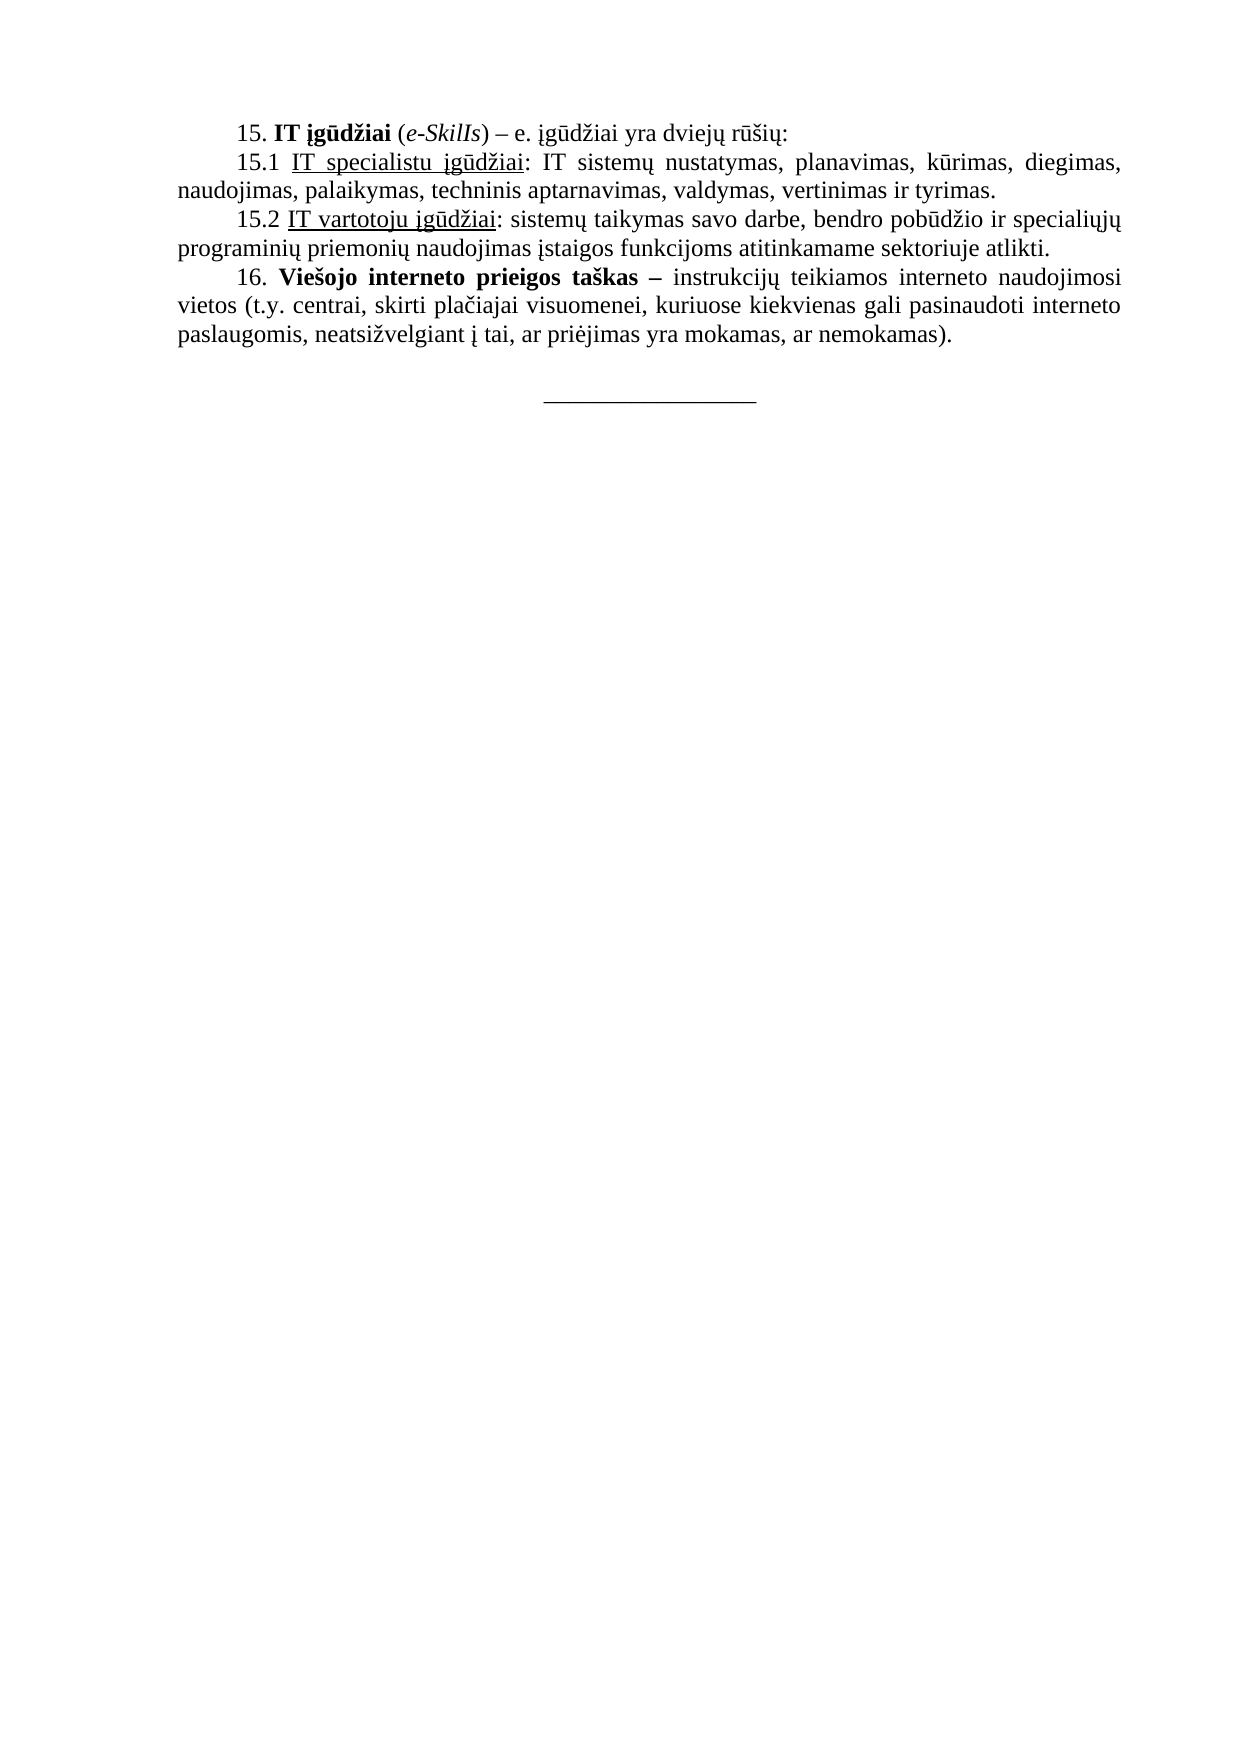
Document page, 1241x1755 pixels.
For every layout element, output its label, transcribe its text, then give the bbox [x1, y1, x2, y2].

text 15. IT įgūdžiai (e-SkilIs) – e. įgūdžiai yra dviejų rūšių: [177, 118, 1122, 147]
text 15.1 IT specialistu įgūdžiai: IT sistemų nustatymas, planavimas, kūrimas, diegimas, naudojimas, palaikymas, techninis aptarnavimas, valdymas, vertinimas ir tyrimas. [177, 147, 1122, 204]
text 16. Viešojo interneto prieigos taškas – instrukcijų teikiamos interneto naudojimosi vietos (t.y. centrai, skirti plačiajai visuomenei, kuriuose kiekvienas gali pasinaudoti interneto paslaugomis, neatsižvelgiant į tai, ar priėjimas yra mokamas, ar nemokamas). [177, 262, 1122, 348]
text _________________ [177, 377, 1122, 406]
text 15.2 IT vartotoju įgūdžiai: sistemų taikymas savo darbe, bendro pobūdžio ir specialiųjų programinių priemonių naudojimas įstaigos funkcijoms atitinkamame sektoriuje atlikti. [177, 204, 1122, 262]
